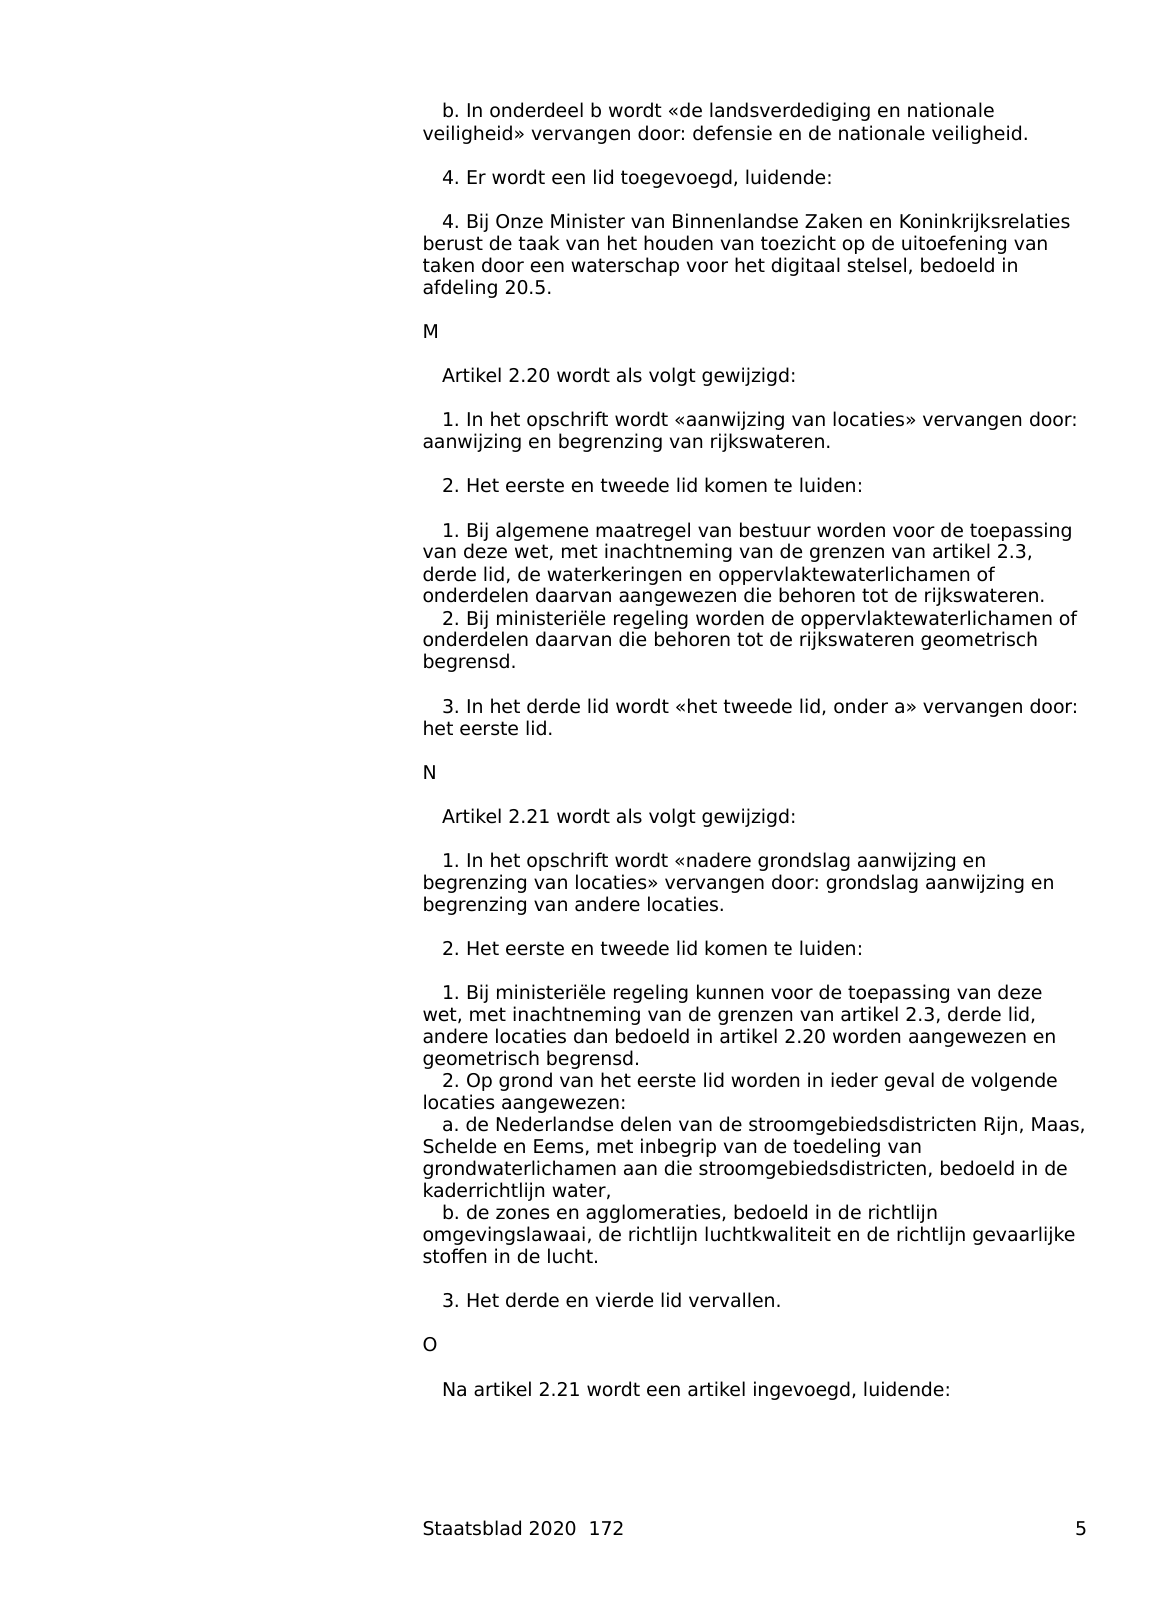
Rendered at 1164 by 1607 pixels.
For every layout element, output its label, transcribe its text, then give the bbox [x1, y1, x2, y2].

text 1. Bij algemene maatregel van bestuur worden voor de toepassing van deze wet, met inachtneming van de grenzen van artikel 2.3, derde lid, de waterkeringen en oppervlaktewaterlichamen of onderdelen daarvan aangewezen die behoren tot de rijkswateren. [422, 519, 1087, 607]
text 3. Het derde en vierde lid vervallen. [422, 1290, 1087, 1312]
text O [422, 1334, 1087, 1356]
text 4. Bij Onze Minister van Binnenlandse Zaken en Koninkrijksrelaties berust de taak van het houden van toezicht op de uitoefening van taken door een waterschap voor het digitaal stelsel, bedoeld in afdeling 20.5. [422, 211, 1087, 299]
text a. de Nederlandse delen van de stroomgebiedsdistricten Rijn, Maas, Schelde en Eems, met inbegrip van de toedeling van grondwaterlichamen aan die stroomgebiedsdistricten, bedoeld in de kaderrichtlijn water, [422, 1114, 1087, 1202]
text b. In onderdeel b wordt «de landsverdediging en nationale veiligheid» vervangen door: defensie en de nationale veiligheid. [422, 100, 1087, 144]
text 1. Bij ministeriële regeling kunnen voor de toepassing van deze wet, met inachtneming van de grenzen van artikel 2.3, derde lid, andere locaties dan bedoeld in artikel 2.20 worden aangewezen en geometrisch begrensd. [422, 982, 1087, 1070]
text 2. Bij ministeriële regeling worden de oppervlaktewaterlichamen of onderdelen daarvan die behoren tot de rijkswateren geometrisch begrensd. [422, 607, 1087, 673]
text 2. Het eerste en tweede lid komen te luiden: [422, 938, 1087, 960]
text 2. Het eerste en tweede lid komen te luiden: [422, 475, 1087, 497]
text b. de zones en agglomeraties, bedoeld in de richtlijn omgevingslawaai, de richtlijn luchtkwaliteit en de richtlijn gevaarlijke stoffen in de lucht. [422, 1202, 1087, 1268]
text Artikel 2.20 wordt als volgt gewijzigd: [422, 365, 1087, 387]
text M [422, 321, 1087, 343]
text 2. Op grond van het eerste lid worden in ieder geval de volgende locaties aangewezen: [422, 1070, 1087, 1114]
text 1. In het opschrift wordt «aanwijzing van locaties» vervangen door: aanwijzing en begrenzing van rijkswateren. [422, 409, 1087, 453]
text Artikel 2.21 wordt als volgt gewijzigd: [422, 806, 1087, 828]
text Na artikel 2.21 wordt een artikel ingevoegd, luidende: [422, 1378, 1087, 1401]
text 3. In het derde lid wordt «het tweede lid, onder a» vervangen door: het eerste lid. [422, 696, 1087, 739]
text 4. Er wordt een lid toegevoegd, luidende: [422, 167, 1087, 188]
text N [422, 762, 1087, 784]
text 1. In het opschrift wordt «nadere grondslag aanwijzing en begrenzing van locaties» vervangen door: grondslag aanwijzing en begrenzing van andere locaties. [422, 850, 1087, 916]
